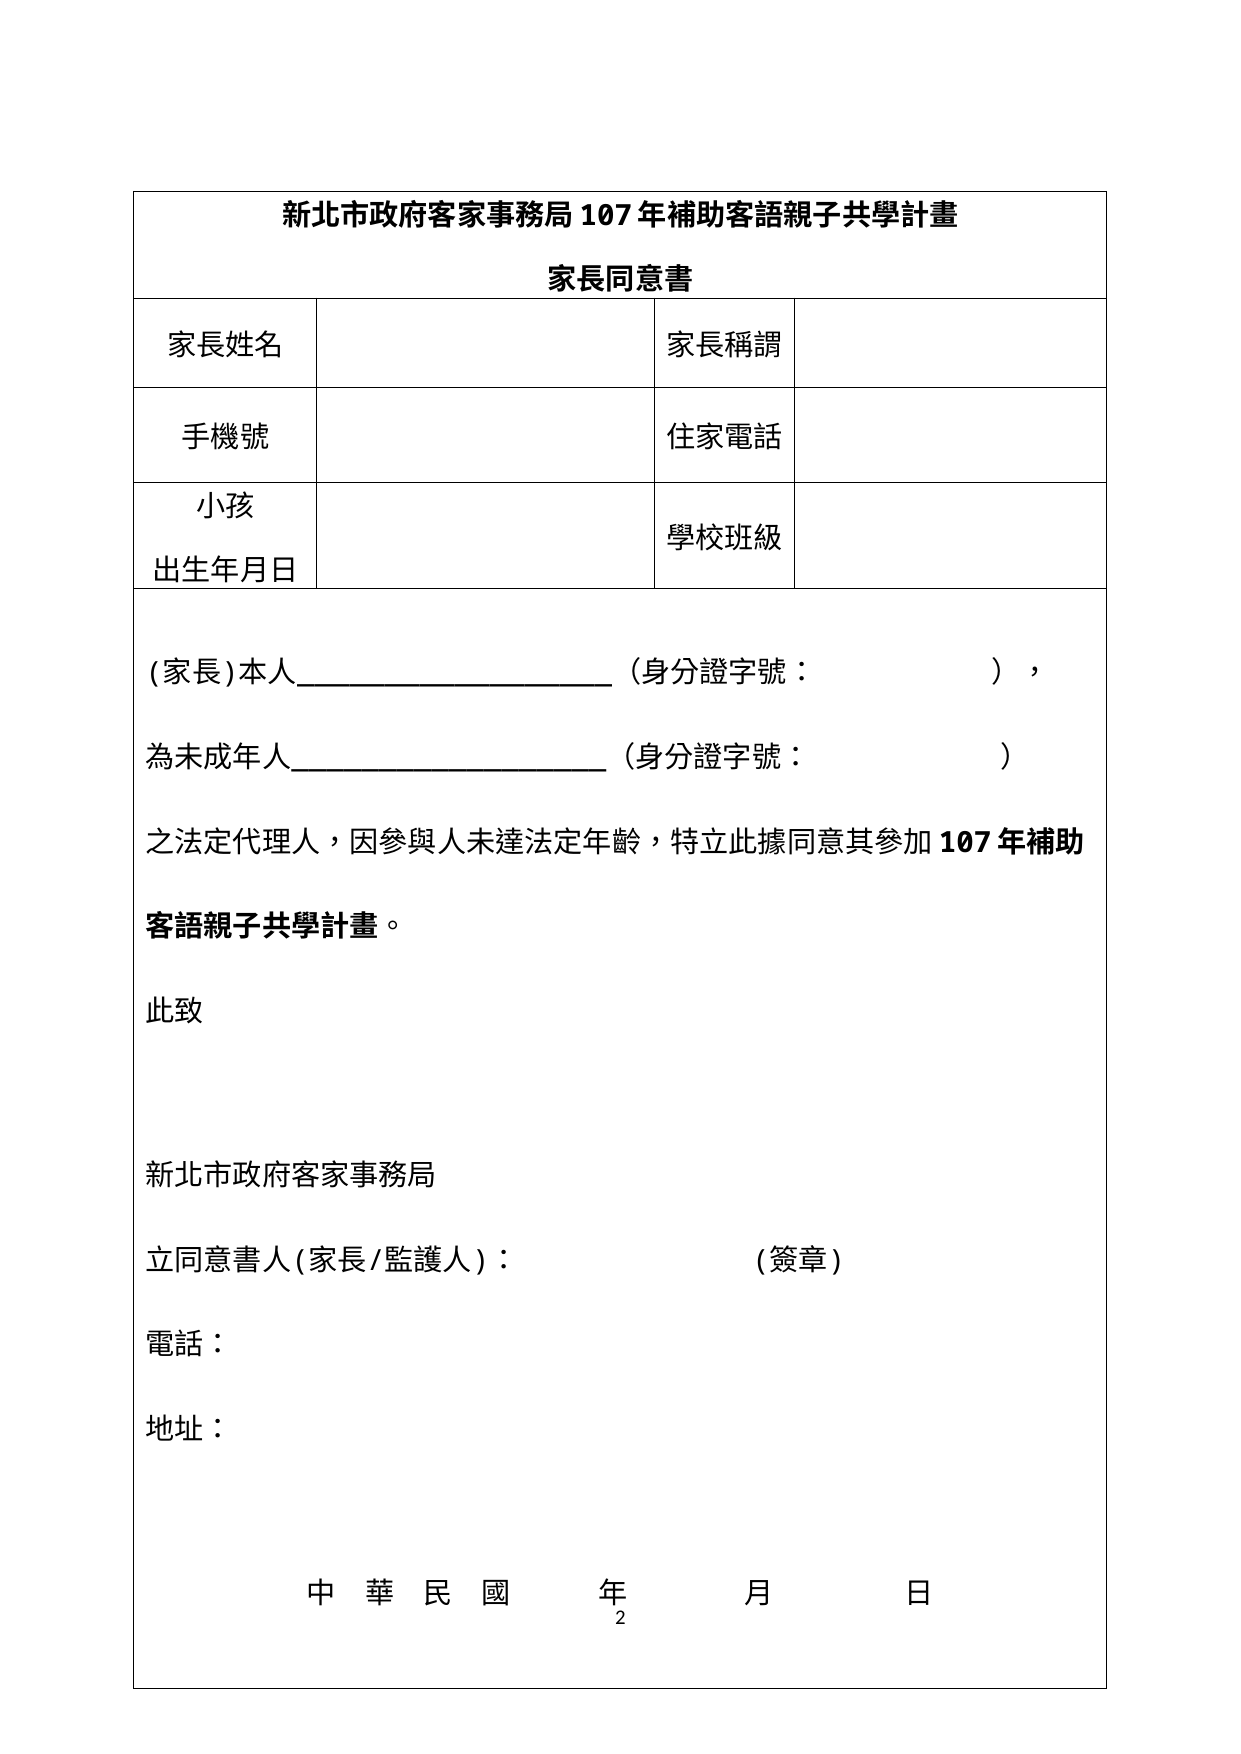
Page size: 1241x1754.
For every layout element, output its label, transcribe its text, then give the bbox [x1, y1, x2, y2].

table_cell [795, 299, 1106, 387]
table_cell [317, 299, 654, 387]
table_cell 手機號 [134, 388, 316, 482]
table_cell 學校班級 [655, 483, 794, 588]
table_cell 家長稱謂 [655, 299, 794, 387]
table_header 新北市政府客家事務局107年補助客語親子共學計畫 家長同意書 [134, 192, 1106, 298]
table_cell [795, 483, 1106, 588]
table_cell 家長姓名 [134, 299, 316, 387]
table_cell 小孩 出生年月日 [134, 483, 316, 588]
table_cell (家長)本人__________________（身分證字號： ）， 為未成年人__________________（身分證字號： ） 之法定代理人，因參與人未達法定年齡，特立此據同意其參加107年補助客語親子共學計畫。 此致 新北市政府客家事務局 立同意書人(家長/監護人)： (簽章) 電話： 地址： 中 華 民 國 年 月 日 [134, 589, 1106, 1688]
table_cell 住家電話 [655, 388, 794, 482]
table_cell [317, 388, 654, 482]
table_cell [317, 483, 654, 588]
table_cell [795, 388, 1106, 482]
